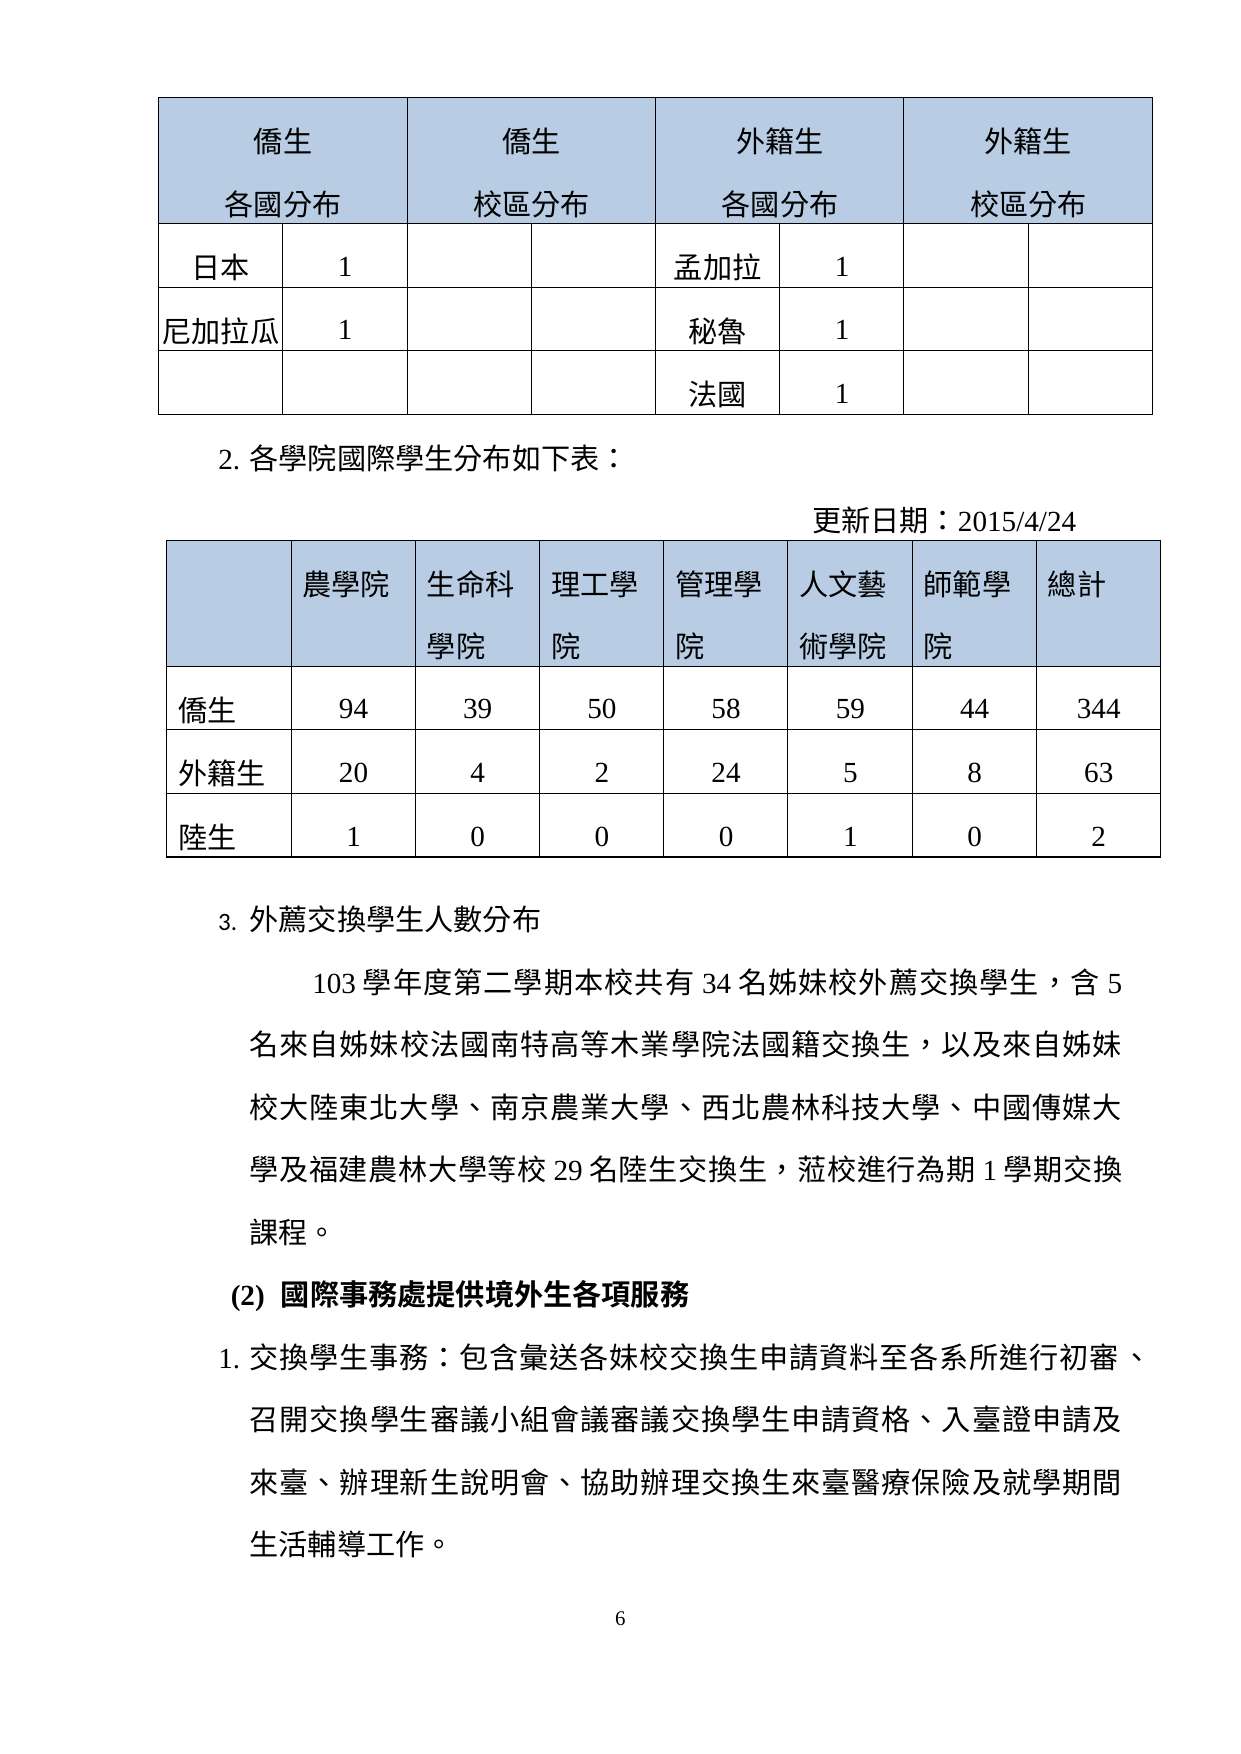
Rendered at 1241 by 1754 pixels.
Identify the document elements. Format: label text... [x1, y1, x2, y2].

table_cell 僑生 [167, 667, 291, 729]
table_cell 63 [1037, 730, 1160, 793]
table_cell [1029, 224, 1152, 287]
table_cell 2 [1037, 794, 1160, 856]
table_cell 尼加拉瓜 [159, 288, 282, 350]
table_header 僑生 各國分布 [159, 98, 407, 223]
table_header 生命科學院 [416, 541, 539, 666]
table_cell [408, 351, 531, 414]
table_cell [283, 351, 407, 414]
table_cell 1 [283, 288, 407, 350]
table_cell 0 [540, 794, 663, 856]
table_cell 1 [283, 224, 407, 287]
table_cell 0 [416, 794, 539, 856]
table_cell [532, 288, 655, 350]
text 103學年度第二學期本校共有34名姊妹校外薦交換學生，含5名來自姊妹校法國南特高等木業學院法國籍交換生，以及來自姊妹校大陸東北大學、南京農業大學、西北農林科技大學、中國傳媒大學及福建農林大學等校29名陸生交換生，蒞校進行為期1學期交換課程。 [249, 939, 1122, 1251]
table_cell 24 [664, 730, 787, 793]
table_cell 法國 [656, 351, 779, 414]
table_header 人文藝術學院 [788, 541, 912, 666]
table_header 農學院 [292, 541, 415, 666]
list 國際事務處提供境外生各項服務 [231, 1251, 1122, 1314]
table_cell [904, 288, 1028, 350]
table_cell [532, 224, 655, 287]
list 外薦交換學生人數分布 [218, 876, 1122, 939]
table_cell 0 [913, 794, 1036, 856]
table_cell [904, 351, 1028, 414]
table_header 師範學院 [913, 541, 1036, 666]
table_cell 孟加拉 [656, 224, 779, 287]
table_cell 日本 [159, 224, 282, 287]
table_cell [159, 351, 282, 414]
table_cell [532, 351, 655, 414]
table_cell 1 [780, 224, 903, 287]
text 更新日期：2015/4/24 [718, 477, 1122, 540]
table_header 僑生 校區分布 [408, 98, 655, 223]
table_cell 秘魯 [656, 288, 779, 350]
table_header [167, 541, 291, 666]
table_cell 1 [788, 794, 912, 856]
table_header 總計 [1037, 541, 1160, 666]
table_cell 1 [292, 794, 415, 856]
list 各學院國際學生分布如下表： [218, 415, 1122, 477]
table_cell 344 [1037, 667, 1160, 729]
table_cell 59 [788, 667, 912, 729]
table_header 管理學院 [664, 541, 787, 666]
table_cell 50 [540, 667, 663, 729]
table_cell 2 [540, 730, 663, 793]
table_cell 20 [292, 730, 415, 793]
table_cell 5 [788, 730, 912, 793]
table_cell 陸生 [167, 794, 291, 856]
table_cell 1 [780, 288, 903, 350]
table_cell 8 [913, 730, 1036, 793]
table_cell 94 [292, 667, 415, 729]
list 交換學生事務：包含彙送各妹校交換生申請資料至各系所進行初審、召開交換學生審議小組會議審議交換學生申請資格、入臺證申請及來臺、辦理新生說明會、協助辦理交換生來臺醫療保險及就學期間生活輔導工作。 [218, 1314, 1122, 1564]
table_cell 0 [664, 794, 787, 856]
table_header 外籍生 各國分布 [656, 98, 903, 223]
table_cell 外籍生 [167, 730, 291, 793]
table_cell 44 [913, 667, 1036, 729]
table_cell [904, 224, 1028, 287]
table_cell [408, 224, 531, 287]
table_cell [1029, 288, 1152, 350]
table_cell [1029, 351, 1152, 414]
table_header 理工學院 [540, 541, 663, 666]
table_header 外籍生 校區分布 [904, 98, 1152, 223]
table_cell 39 [416, 667, 539, 729]
table_cell 4 [416, 730, 539, 793]
table_cell 58 [664, 667, 787, 729]
table_cell 1 [780, 351, 903, 414]
table_cell [408, 288, 531, 350]
